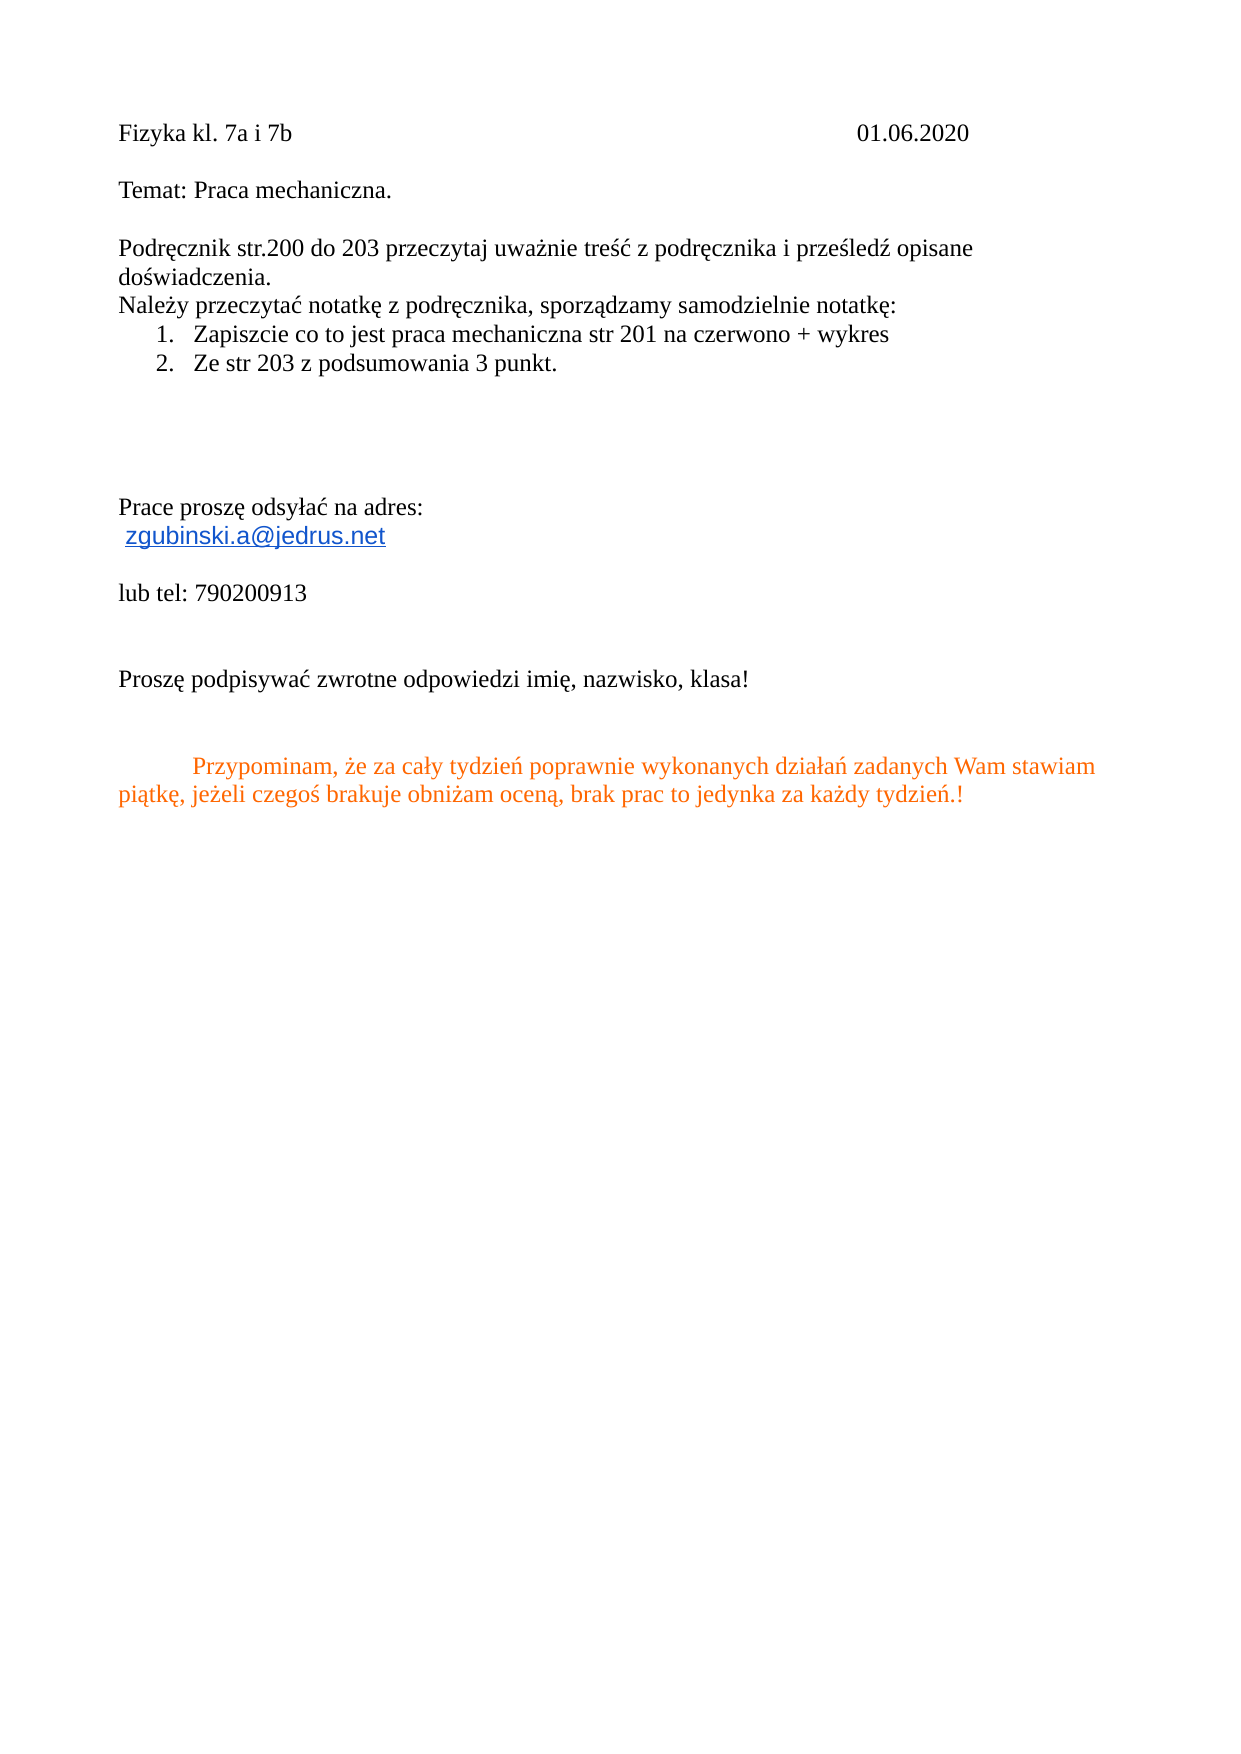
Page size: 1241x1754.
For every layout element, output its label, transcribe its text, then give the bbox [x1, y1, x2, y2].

text lub tel: 790200913 [118, 578, 1122, 607]
text zgubinski.a@jedrus.net [118, 521, 1122, 549]
text Prace proszę odsyłać na adres: [118, 492, 1122, 521]
list Zapiszcie co to jest praca mechaniczna str 201 na czerwono + wykres [156, 319, 1122, 348]
text Podręcznik str.200 do 203 przeczytaj uważnie treść z podręcznika i prześledź opisane doświadczenia. [118, 233, 1122, 291]
text Należy przeczytać notatkę z podręcznika, sporządzamy samodzielnie notatkę: [118, 291, 1122, 319]
list Ze str 203 z podsumowania 3 punkt. [156, 348, 1122, 377]
text Fizyka kl. 7a i 7b 01.06.2020 [118, 118, 1122, 147]
text Przypominam, że za cały tydzień poprawnie wykonanych działań zadanych Wam stawiam piątkę, jeżeli czegoś brakuje obniżam oceną, brak prac to jedynka za każdy tydzień.! [118, 751, 1122, 808]
text Proszę podpisywać zwrotne odpowiedzi imię, nazwisko, klasa! [118, 664, 1122, 693]
text Temat: Praca mechaniczna. [118, 176, 1122, 204]
